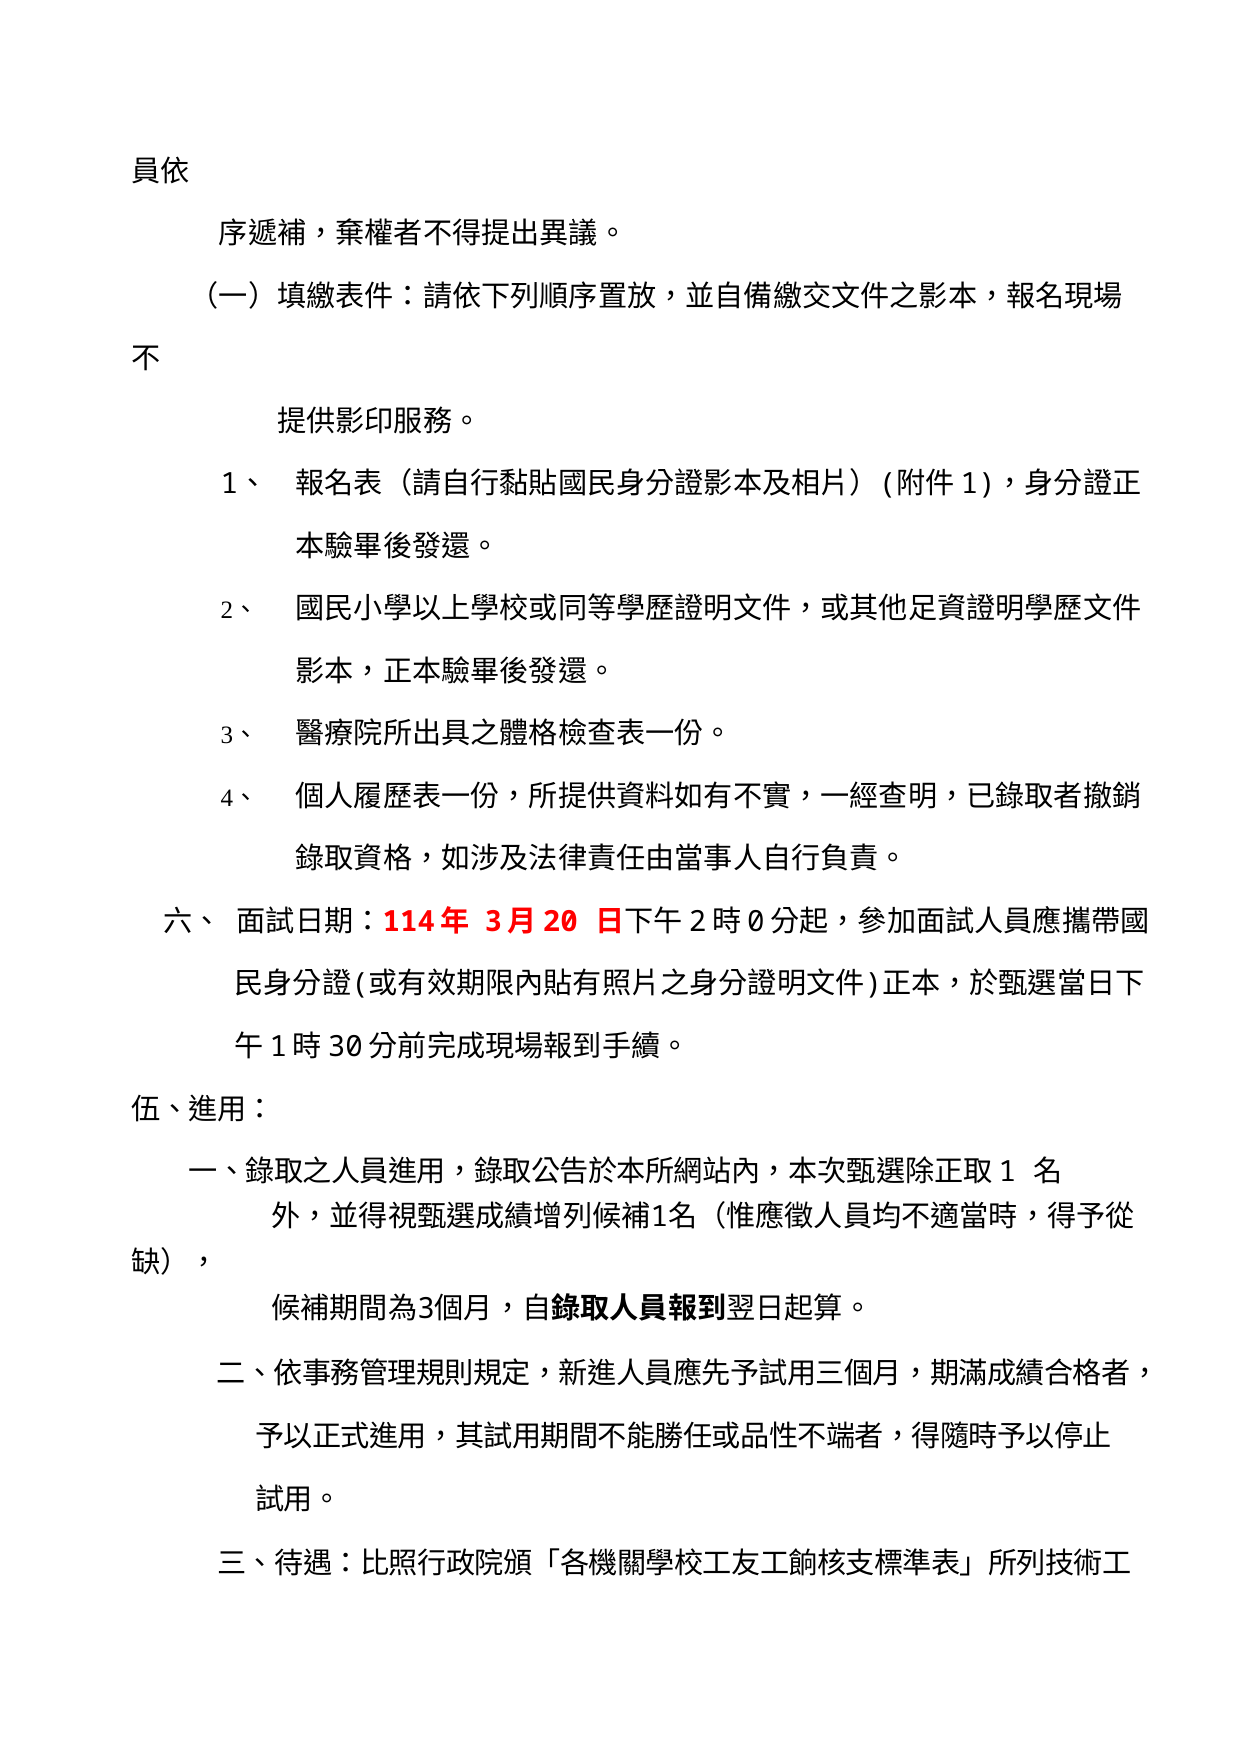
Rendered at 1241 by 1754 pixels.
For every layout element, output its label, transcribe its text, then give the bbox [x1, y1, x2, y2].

text 二、依事務管理規則規定，新進人員應先予試用三個月，期滿成績合格者，予以正式進用，其試用期間不能勝任或品性不端者，得隨時予以停止試用。 [131, 1330, 1139, 1517]
text 六、 面試日期：114年 3月20 日下午2時0分起，參加面試人員應攜帶國民身分證(或有效期限內貼有照片之身分證明文件)正本，於甄選當日下午1時30分前完成現場報到手續。 [146, 877, 1152, 1064]
text 提供影印服務。 [131, 377, 1152, 439]
text 員依 [131, 127, 1152, 189]
text 三、待遇：比照行政院頒「各機關學校工友工餉核支標準表」所列技術工 [131, 1519, 1139, 1582]
text 序遞補，棄權者不得提出異議。 [131, 189, 1152, 252]
list 個人履歷表一份，所提供資料如有不實，一經查明，已錄取者撤銷錄取資格，如涉及法律責任由當事人自行負責。 [220, 752, 1152, 877]
text 候補期間為3個月，自錄取人員報到翌日起算。 [131, 1282, 1152, 1327]
text （一）填繳表件：請依下列順序置放，並自備繳交文件之影本，報名現場不 [131, 252, 1152, 377]
list 國民小學以上學校或同等學歷證明文件，或其他足資證明學歷文件影本，正本驗畢後發還。 [220, 564, 1152, 689]
list 醫療院所出具之體格檢查表一份。 [220, 689, 1152, 752]
text 伍、進用： [131, 1065, 1141, 1127]
list 報名表（請自行黏貼國民身分證影本及相片）(附件1)，身分證正本驗畢後發還。 [220, 439, 1152, 564]
text 一、錄取之人員進用，錄取公告於本所網站內，本次甄選除正取1 名 [131, 1127, 1141, 1190]
text 外，並得視甄選成績增列候補1名（惟應徵人員均不適當時，得予從缺）， [131, 1190, 1152, 1282]
